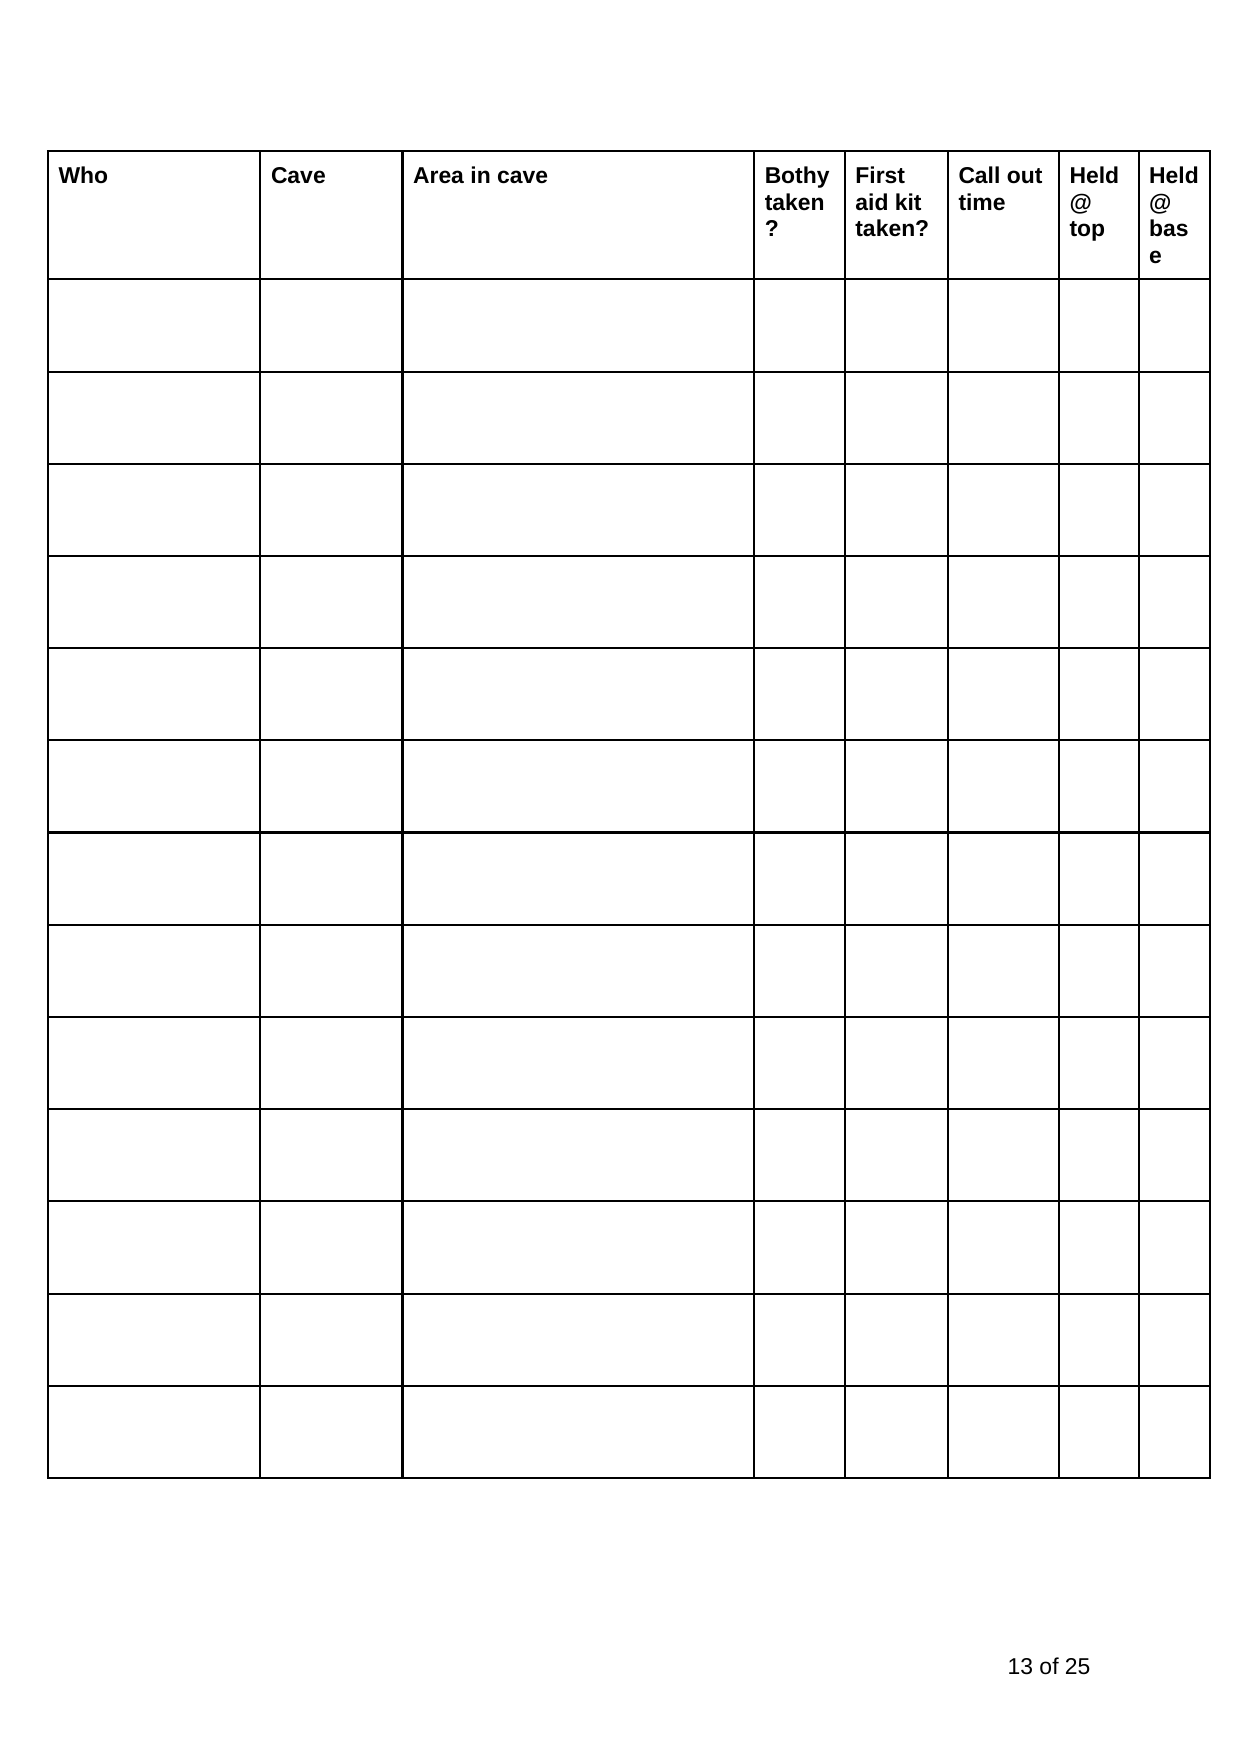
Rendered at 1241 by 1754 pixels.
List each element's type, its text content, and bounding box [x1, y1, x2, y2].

table_cell [755, 280, 844, 371]
table_cell [261, 1018, 401, 1108]
table_cell [404, 1387, 753, 1477]
table_cell [261, 649, 401, 739]
table_cell [755, 649, 844, 739]
table_cell [949, 834, 1058, 924]
table_cell [949, 1295, 1058, 1384]
table_cell [1140, 465, 1209, 555]
table_cell [846, 926, 947, 1016]
table_cell [404, 649, 753, 739]
table_cell [404, 280, 753, 371]
table_cell [846, 557, 947, 647]
table_cell [755, 834, 844, 924]
table_cell [755, 557, 844, 647]
table_cell [1140, 741, 1209, 831]
table_cell [261, 741, 401, 831]
table_cell [404, 741, 753, 831]
table_cell [404, 926, 753, 1016]
table_cell [1060, 1018, 1138, 1108]
table_cell [49, 1387, 259, 1477]
table_cell [1140, 1387, 1209, 1477]
table_cell [49, 1110, 259, 1200]
table_cell [755, 741, 844, 831]
table_cell [846, 649, 947, 739]
table_header Area in cave [404, 152, 753, 278]
table_cell [261, 1202, 401, 1292]
table_cell [1060, 926, 1138, 1016]
table_cell [404, 834, 753, 924]
table_cell [261, 1387, 401, 1477]
table_cell [404, 1018, 753, 1108]
table_cell [949, 1202, 1058, 1292]
table_cell [49, 741, 259, 831]
table_cell [1060, 1387, 1138, 1477]
table_cell [755, 373, 844, 463]
table_cell [1140, 373, 1209, 463]
table_cell [49, 557, 259, 647]
table_header Held @ base [1140, 152, 1209, 278]
table_cell [846, 1387, 947, 1477]
table_cell [755, 465, 844, 555]
table_cell [1140, 926, 1209, 1016]
table_cell [1060, 373, 1138, 463]
table_header Call out time [949, 152, 1058, 278]
table_cell [755, 1295, 844, 1384]
table_cell [1140, 1295, 1209, 1384]
table_cell [846, 465, 947, 555]
table_cell [261, 557, 401, 647]
table_cell [49, 649, 259, 739]
table_cell [49, 373, 259, 463]
table_cell [404, 1295, 753, 1384]
table_cell [404, 1202, 753, 1292]
table_cell [1140, 557, 1209, 647]
table_cell [755, 1018, 844, 1108]
table_cell [49, 926, 259, 1016]
table_cell [949, 649, 1058, 739]
table_cell [846, 834, 947, 924]
table_cell [1060, 280, 1138, 371]
table_header First aid kit taken? [846, 152, 947, 278]
table_cell [949, 741, 1058, 831]
table_header Bothy taken? [755, 152, 844, 278]
table_cell [755, 1202, 844, 1292]
table_cell [1060, 1202, 1138, 1292]
table_cell [846, 280, 947, 371]
table_cell [846, 373, 947, 463]
table_cell [1060, 834, 1138, 924]
table_cell [261, 834, 401, 924]
table_cell [949, 1018, 1058, 1108]
table_cell [949, 557, 1058, 647]
table_cell [1060, 649, 1138, 739]
table_cell [404, 1110, 753, 1200]
table_cell [1140, 834, 1209, 924]
table_cell [261, 1295, 401, 1384]
table_cell [846, 741, 947, 831]
table_cell [49, 280, 259, 371]
table_header Cave [261, 152, 401, 278]
table_cell [755, 1110, 844, 1200]
table_cell [1140, 1018, 1209, 1108]
table_cell [404, 373, 753, 463]
table_cell [949, 373, 1058, 463]
table_cell [261, 465, 401, 555]
table_cell [261, 280, 401, 371]
table_cell [755, 1387, 844, 1477]
table_cell [846, 1295, 947, 1384]
table_cell [261, 926, 401, 1016]
table_cell [846, 1202, 947, 1292]
table_cell [949, 280, 1058, 371]
table_cell [949, 465, 1058, 555]
table_header Held @ top [1060, 152, 1138, 278]
table_cell [1140, 1202, 1209, 1292]
table_cell [1140, 649, 1209, 739]
table_cell [1060, 1110, 1138, 1200]
table_cell [261, 1110, 401, 1200]
table_header Who [49, 152, 259, 278]
table_cell [846, 1018, 947, 1108]
table_cell [1060, 1295, 1138, 1384]
table_cell [949, 1110, 1058, 1200]
table_cell [49, 465, 259, 555]
table_cell [1140, 1110, 1209, 1200]
table_cell [1060, 557, 1138, 647]
table_cell [49, 1295, 259, 1384]
table_cell [404, 465, 753, 555]
table_cell [1140, 280, 1209, 371]
table_cell [49, 1202, 259, 1292]
table_cell [755, 926, 844, 1016]
table_cell [404, 557, 753, 647]
table_cell [1060, 741, 1138, 831]
table_cell [1060, 465, 1138, 555]
table_cell [846, 1110, 947, 1200]
table_cell [261, 373, 401, 463]
table_cell [949, 926, 1058, 1016]
table_cell [49, 1018, 259, 1108]
table_cell [49, 834, 259, 924]
table_cell [949, 1387, 1058, 1477]
